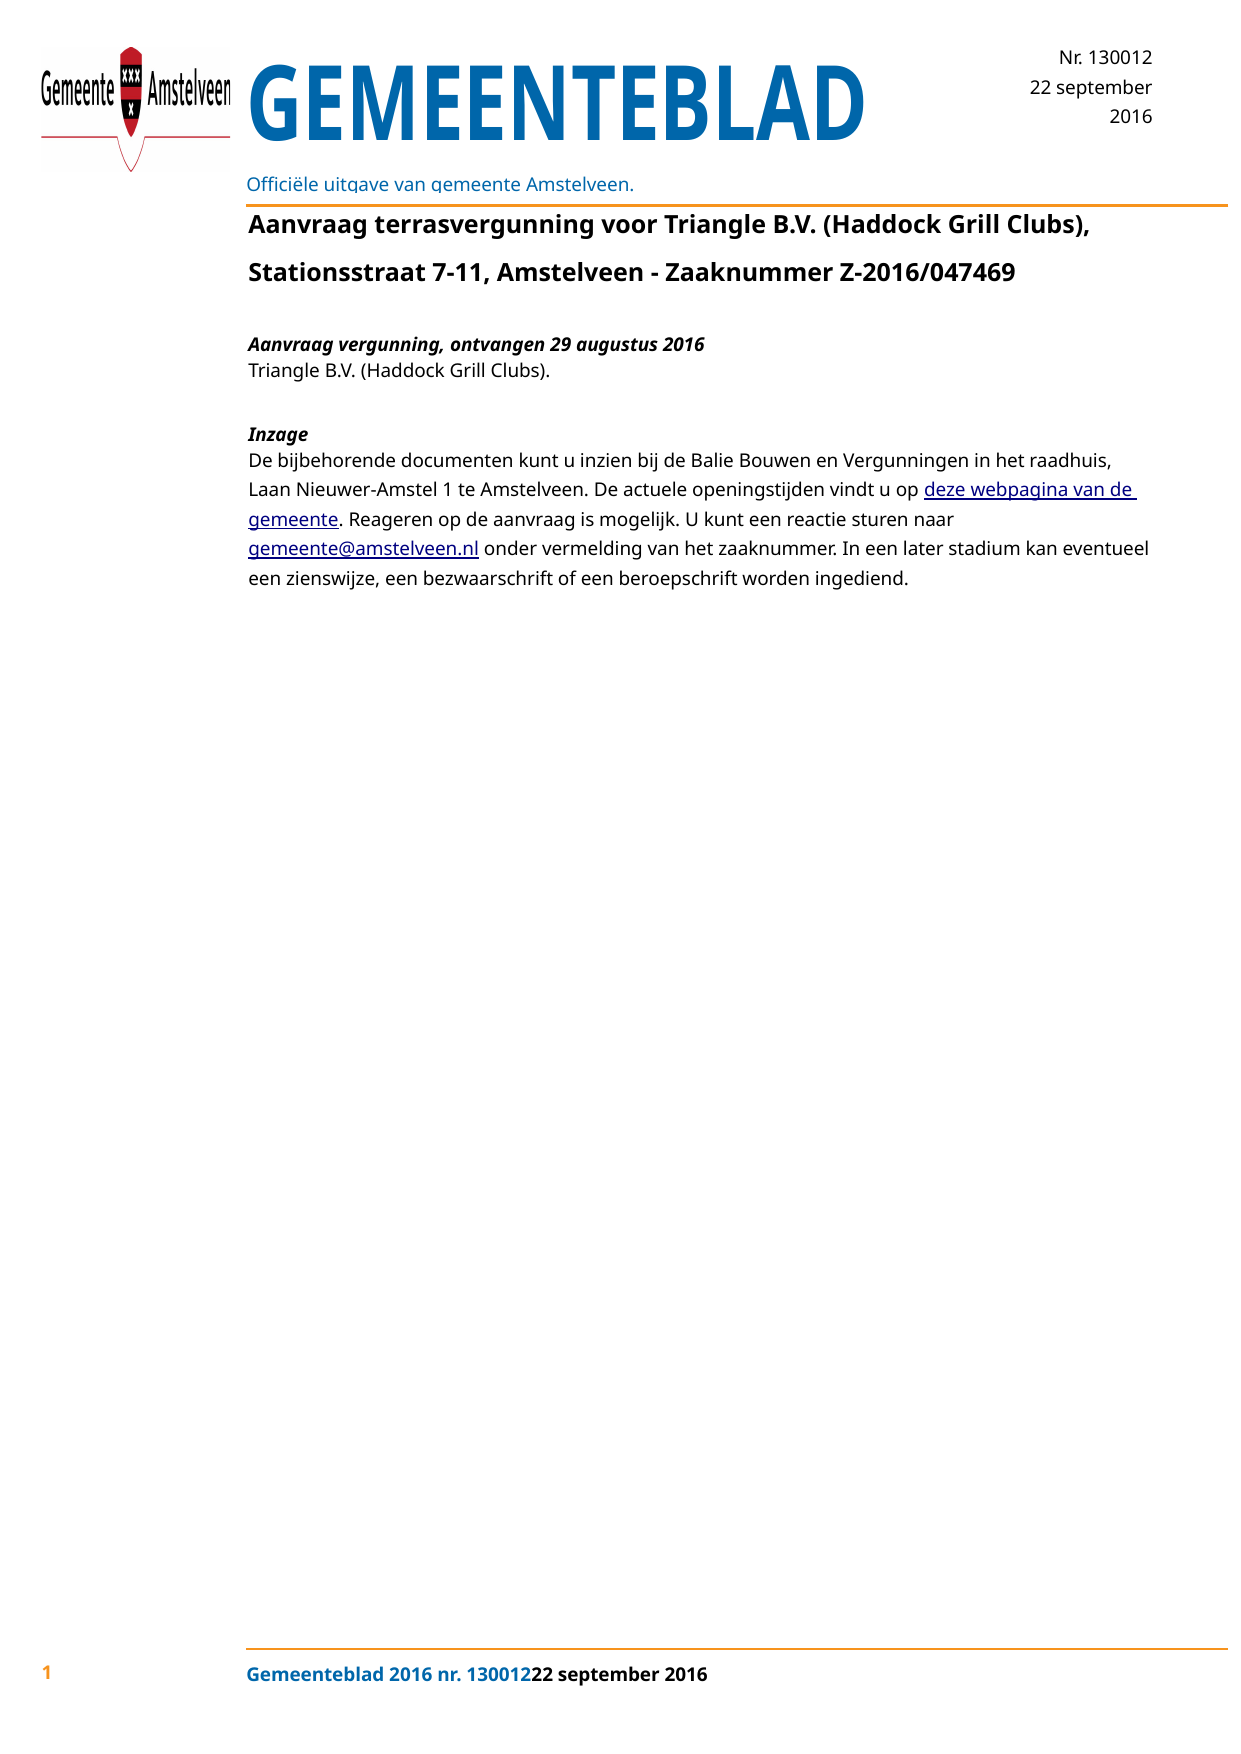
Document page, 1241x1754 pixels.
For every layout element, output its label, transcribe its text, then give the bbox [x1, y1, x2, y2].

text De bijbehorende documenten kunt u inzien bij de Balie Bouwen en Vergunningen in het raadhuis, Laan Nieuwer-Amstel 1 te Amstelveen. De actuele openingstijden vindt u op deze webpagina van de gemeente. Reageren op de aanvraag is mogelijk. U kunt een reactie sturen naar gemeente@amstelveen.nl onder vermelding van het zaaknummer. In een later stadium kan eventueel een zienswijze, een bezwaarschrift of een beroepschrift worden ingediend. [248, 447, 1152, 591]
text Triangle B.V. (Haddock Grill Clubs). [248, 357, 1152, 383]
text Inzage [248, 421, 1152, 447]
picture [41, 47, 231, 172]
text Aanvraag terrasvergunning voor Triangle B.V. (Haddock Grill Clubs), Stationsstraat 7-11, Amstelveen - Zaaknummer Z-2016/047469 [248, 207, 1152, 288]
text Aanvraag vergunning, ontvangen 29 augustus 2016 [248, 331, 1152, 357]
